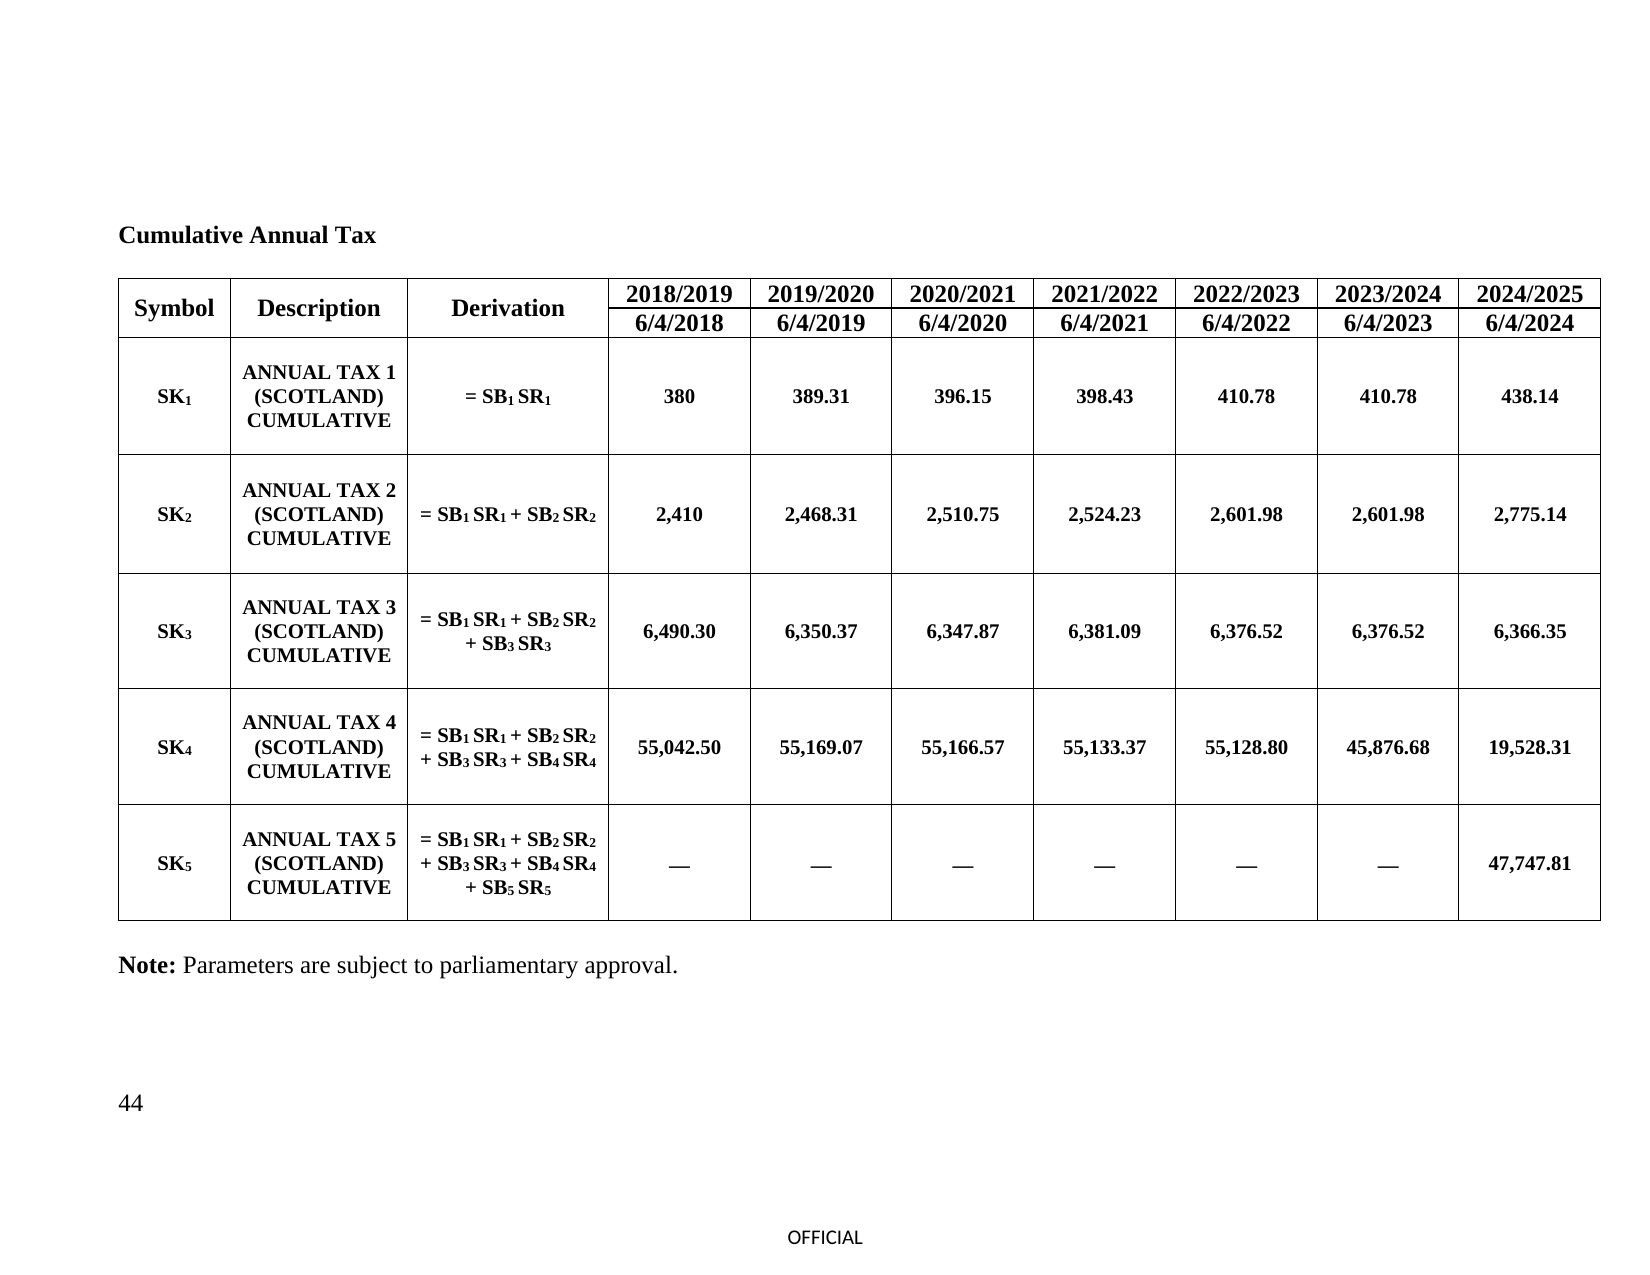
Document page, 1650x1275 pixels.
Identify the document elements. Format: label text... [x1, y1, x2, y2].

table_cell 2,775.14 [1459, 455, 1600, 572]
table_header 2021/2022 [1034, 279, 1175, 307]
table_cell 55,128.80 [1176, 689, 1317, 804]
table_cell 6/4/2023 [1318, 309, 1458, 337]
table_cell 55,042.50 [609, 689, 750, 804]
table_header Derivation [408, 279, 608, 337]
table_header 2024/2025 [1459, 279, 1600, 307]
table_cell = SB1 SR1 [408, 338, 608, 454]
table_cell 6,381.09 [1034, 574, 1175, 688]
table_cell 6/4/2019 [751, 309, 891, 337]
table_cell SK1 [119, 338, 230, 454]
table_header 2020/2021 [892, 279, 1033, 307]
table_cell ANNUAL TAX 4 (SCOTLAND) CUMULATIVE [231, 689, 407, 804]
table_cell 438.14 [1459, 338, 1600, 454]
table_cell 2,510.75 [892, 455, 1033, 572]
table_cell 6,366.35 [1459, 574, 1600, 688]
table_header 2018/2019 [609, 279, 750, 307]
table_cell 6,350.37 [751, 574, 891, 688]
table_cell 55,169.07 [751, 689, 891, 804]
table_cell 2,468.31 [751, 455, 891, 572]
table_cell 398.43 [1034, 338, 1175, 454]
table_cell 6/4/2021 [1034, 309, 1175, 337]
table_cell = SB1 SR1 + SB2 SR2 [408, 455, 608, 572]
text Note: Parameters are subject to parliamentary approval. [118, 921, 1500, 978]
table_cell — [1034, 805, 1175, 920]
table_cell 45,876.68 [1318, 689, 1458, 804]
table_cell 6,376.52 [1176, 574, 1317, 688]
table_cell ANNUAL TAX 2 (SCOTLAND) CUMULATIVE [231, 455, 407, 572]
table_cell 6/4/2022 [1176, 309, 1317, 337]
table_header Symbol [119, 279, 230, 337]
table_cell 55,166.57 [892, 689, 1033, 804]
table_cell 2,524.23 [1034, 455, 1175, 572]
table_cell 47,747.81 [1459, 805, 1600, 920]
table_cell 6,376.52 [1318, 574, 1458, 688]
table_header 2022/2023 [1176, 279, 1317, 307]
table_cell 2,601.98 [1318, 455, 1458, 572]
table_cell SK4 [119, 689, 230, 804]
table_cell 6/4/2018 [609, 309, 750, 337]
table_cell 2,410 [609, 455, 750, 572]
table_cell = SB1 SR1 + SB2 SR2 + SB3 SR3 + SB4 SR4 + SB5 SR5 [408, 805, 608, 920]
table_cell — [892, 805, 1033, 920]
table_cell 6/4/2020 [892, 309, 1033, 337]
table_cell — [609, 805, 750, 920]
table_cell — [1176, 805, 1317, 920]
table_cell 410.78 [1176, 338, 1317, 454]
table_header 2023/2024 [1318, 279, 1458, 307]
table_cell 6/4/2024 [1459, 309, 1600, 337]
table_header Description [231, 279, 407, 337]
table_cell ANNUAL TAX 3 (SCOTLAND) CUMULATIVE [231, 574, 407, 688]
table_cell ANNUAL TAX 5 (SCOTLAND) CUMULATIVE [231, 805, 407, 920]
table_cell SK5 [119, 805, 230, 920]
table_cell 389.31 [751, 338, 891, 454]
table_cell = SB1 SR1 + SB2 SR2 + SB3 SR3 + SB4 SR4 [408, 689, 608, 804]
table_cell 19,528.31 [1459, 689, 1600, 804]
table_cell 380 [609, 338, 750, 454]
table_cell — [1318, 805, 1458, 920]
table_cell ANNUAL TAX 1 (SCOTLAND) CUMULATIVE [231, 338, 407, 454]
table_cell SK3 [119, 574, 230, 688]
table_cell 55,133.37 [1034, 689, 1175, 804]
table_cell 6,347.87 [892, 574, 1033, 688]
table_cell = SB1 SR1 + SB2 SR2 + SB3 SR3 [408, 574, 608, 688]
subtitle Cumulative Annual Tax [118, 220, 1500, 249]
table_cell 396.15 [892, 338, 1033, 454]
table_cell SK2 [119, 455, 230, 572]
table_cell 410.78 [1318, 338, 1458, 454]
table_cell 2,601.98 [1176, 455, 1317, 572]
table_cell — [751, 805, 891, 920]
table_header 2019/2020 [751, 279, 891, 307]
table_cell 6,490.30 [609, 574, 750, 688]
